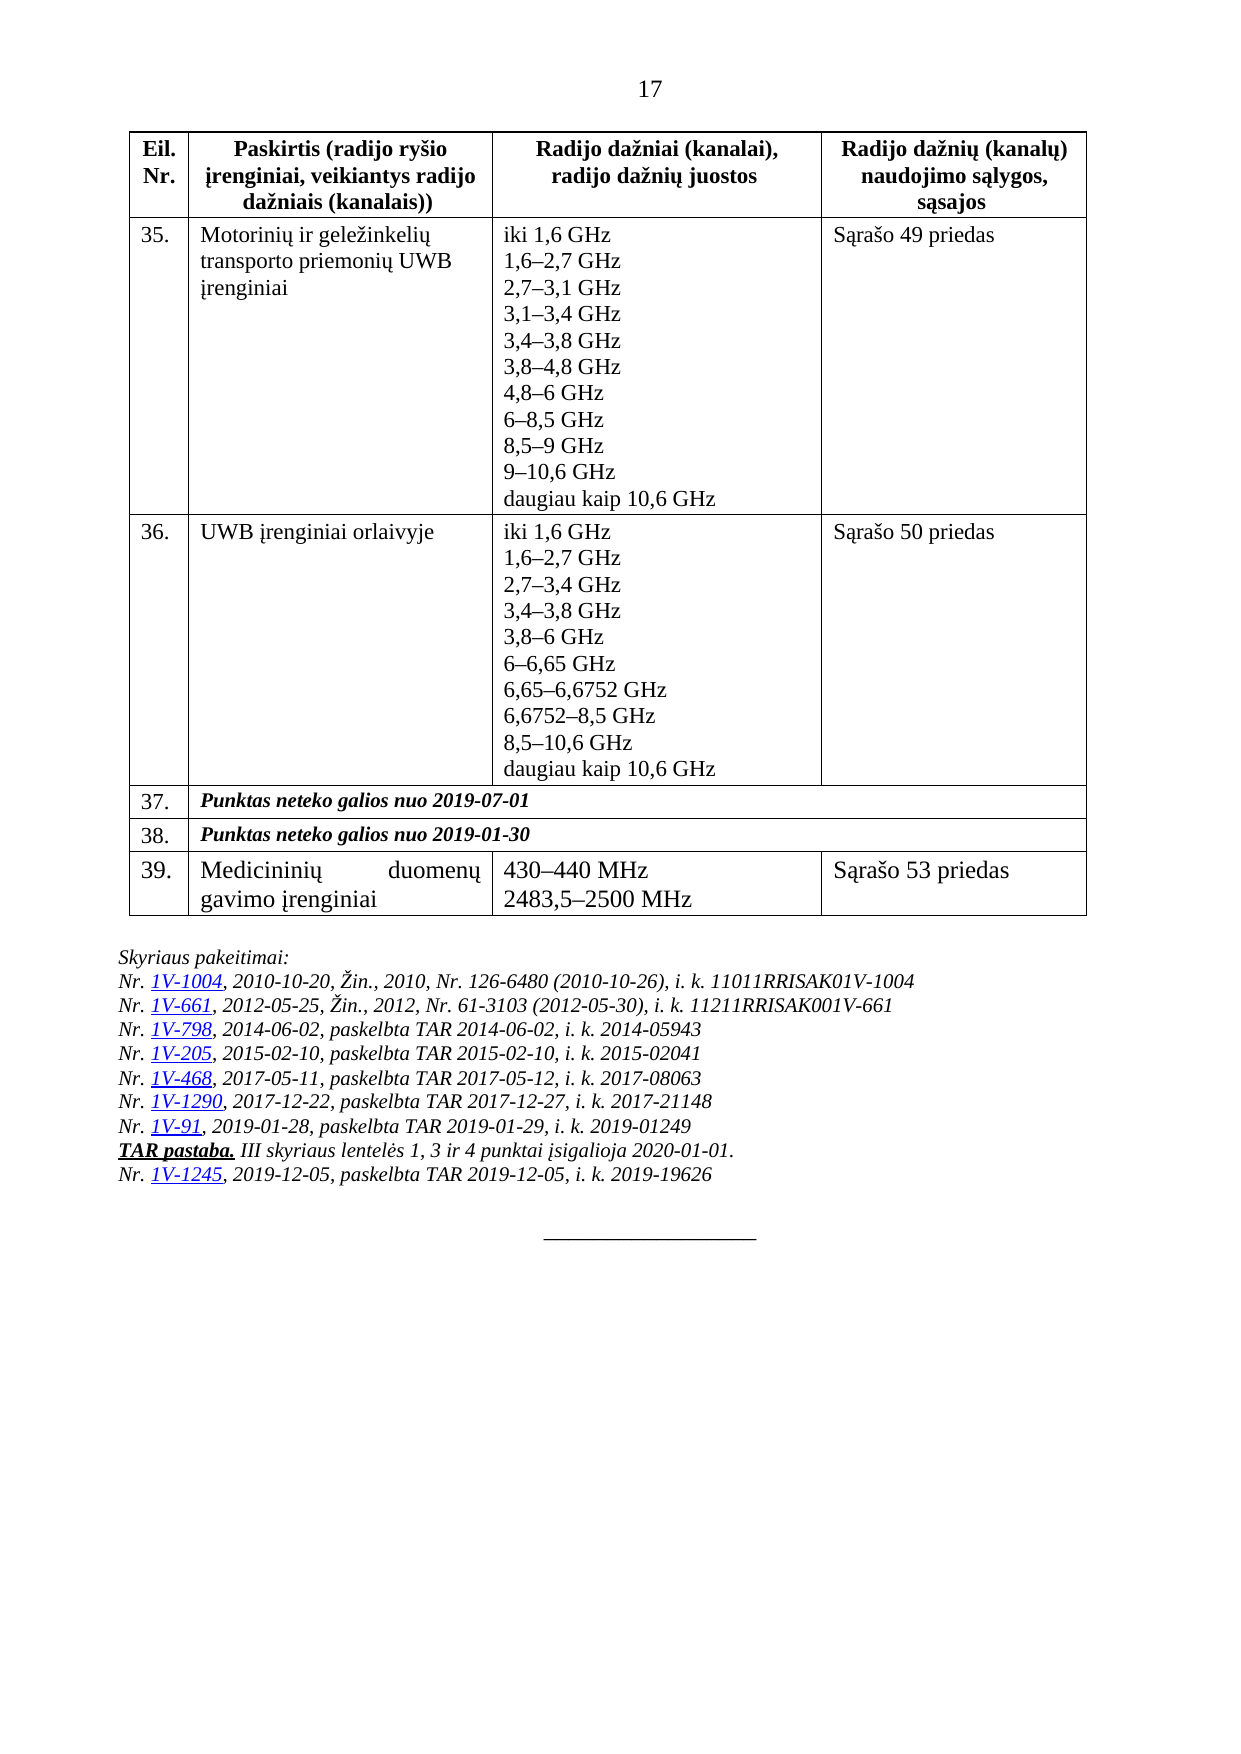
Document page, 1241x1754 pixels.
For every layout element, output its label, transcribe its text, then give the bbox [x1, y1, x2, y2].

table_cell 35. [130, 218, 188, 514]
table_cell 430–440 MHz 2483,5–2500 MHz [493, 852, 821, 915]
text Nr. 1V-798, 2014-06-02, paskelbta TAR 2014-06-02, i. k. 2014-05943 [118, 1017, 1181, 1041]
table_header Paskirtis (radijo ryšio įrenginiai, veikiantys radijo dažniais (kanalais)) [189, 133, 492, 217]
text Nr. 1V-1245, 2019-12-05, paskelbta TAR 2019-12-05, i. k. 2019-19626 [118, 1162, 1181, 1186]
table_header Radijo dažnių (kanalų) naudojimo sąlygos, sąsajos [822, 133, 1086, 217]
text _________________ [118, 1214, 1181, 1243]
text TAR pastaba. III skyriaus lentelės 1, 3 ir 4 punktai įsigalioja 2020-01-01. [118, 1138, 1181, 1162]
table_cell Punktas neteko galios nuo 2019-07-01 [189, 786, 1086, 818]
table_cell 39. [130, 852, 188, 915]
text Nr. 1V-468, 2017-05-11, paskelbta TAR 2017-05-12, i. k. 2017-08063 [118, 1065, 1181, 1089]
table_header Eil. Nr. [130, 133, 188, 217]
table_header Radijo dažniai (kanalai), radijo dažnių juostos [493, 133, 821, 217]
table_cell Sąrašo 49 priedas [822, 218, 1086, 514]
table_cell 37. [130, 786, 188, 818]
text Nr. 1V-661, 2012-05-25, Žin., 2012, Nr. 61-3103 (2012-05-30), i. k. 11211RRISAK001V-661 [118, 993, 1181, 1017]
table_cell Motorinių ir geležinkelių transporto priemonių UWB įrenginiai [189, 218, 492, 514]
text Nr. 1V-1004, 2010-10-20, Žin., 2010, Nr. 126-6480 (2010-10-26), i. k. 11011RRISAK01V-1004 [118, 969, 1181, 993]
table_cell 36. [130, 515, 188, 784]
text Skyriaus pakeitimai: [118, 945, 1181, 969]
text Nr. 1V-205, 2015-02-10, paskelbta TAR 2015-02-10, i. k. 2015-02041 [118, 1041, 1181, 1065]
text Nr. 1V-1290, 2017-12-22, paskelbta TAR 2017-12-27, i. k. 2017-21148 [118, 1089, 1181, 1113]
text Nr. 1V-91, 2019-01-28, paskelbta TAR 2019-01-29, i. k. 2019-01249 [118, 1113, 1181, 1138]
table_cell Sąrašo 50 priedas [822, 515, 1086, 784]
table_cell iki 1,6 GHz 1,6–2,7 GHz 2,7–3,1 GHz 3,1–3,4 GHz 3,4–3,8 GHz 3,8–4,8 GHz 4,8–6 GHz 6–8,5 GHz 8,5–9 GHz 9–10,6 GHz daugiau kaip 10,6 GHz [493, 218, 821, 514]
table_cell Sąrašo 53 priedas [822, 852, 1086, 915]
table_cell 38. [130, 819, 188, 851]
table_cell Punktas neteko galios nuo 2019-01-30 [189, 819, 1086, 851]
table_cell UWB įrenginiai orlaivyje [189, 515, 492, 784]
table_cell iki 1,6 GHz 1,6–2,7 GHz 2,7–3,4 GHz 3,4–3,8 GHz 3,8–6 GHz 6–6,65 GHz 6,65–6,6752 GHz 6,6752–8,5 GHz 8,5–10,6 GHz daugiau kaip 10,6 GHz [493, 515, 821, 784]
table_cell Medicininių duomenų gavimo įrenginiai [189, 852, 492, 915]
